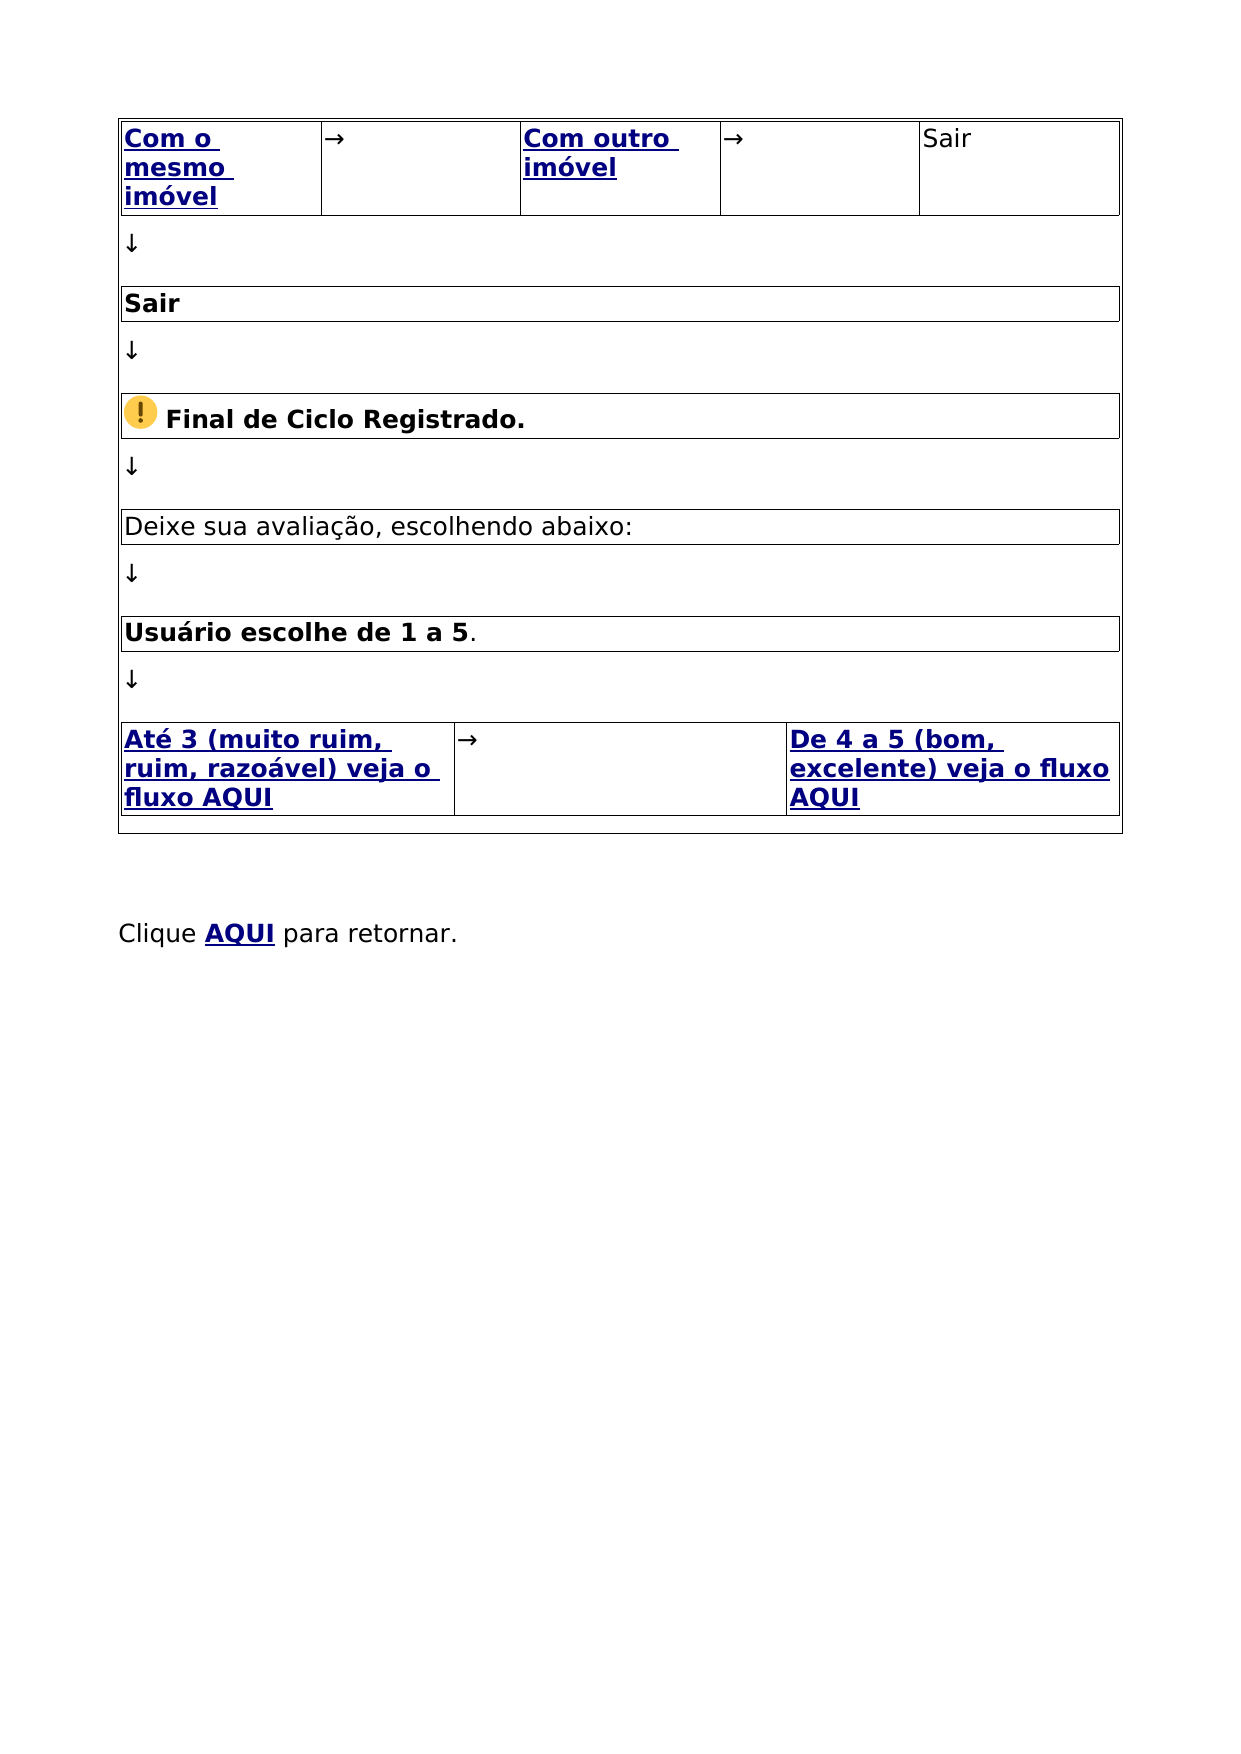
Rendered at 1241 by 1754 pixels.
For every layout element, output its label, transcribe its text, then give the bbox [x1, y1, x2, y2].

table_header De 4 a 5 (bom, excelente) veja o fluxo AQUI [787, 723, 1119, 815]
table_header Usuário escolhe de 1 a 5. [122, 617, 1119, 651]
table_header → [721, 122, 919, 214]
text Clique AQUI para retornar. [118, 919, 1122, 977]
table_header Com o mesmo imóvel [122, 122, 321, 214]
table_header ↓ ↓ ↓ ↓ ↓ [119, 119, 1122, 833]
table_header Deixe sua avaliação, escolhendo abaixo: [122, 510, 1119, 544]
table_header Até 3 (muito ruim, ruim, razoável) veja o fluxo AQUI [122, 723, 454, 815]
table_header → [322, 122, 520, 214]
table_header Sair [122, 287, 1119, 321]
table_header Sair [920, 122, 1119, 214]
table_header → [455, 723, 786, 815]
table_header Com outro imóvel [521, 122, 720, 214]
table_header Final de Ciclo Registrado. [122, 394, 1119, 438]
